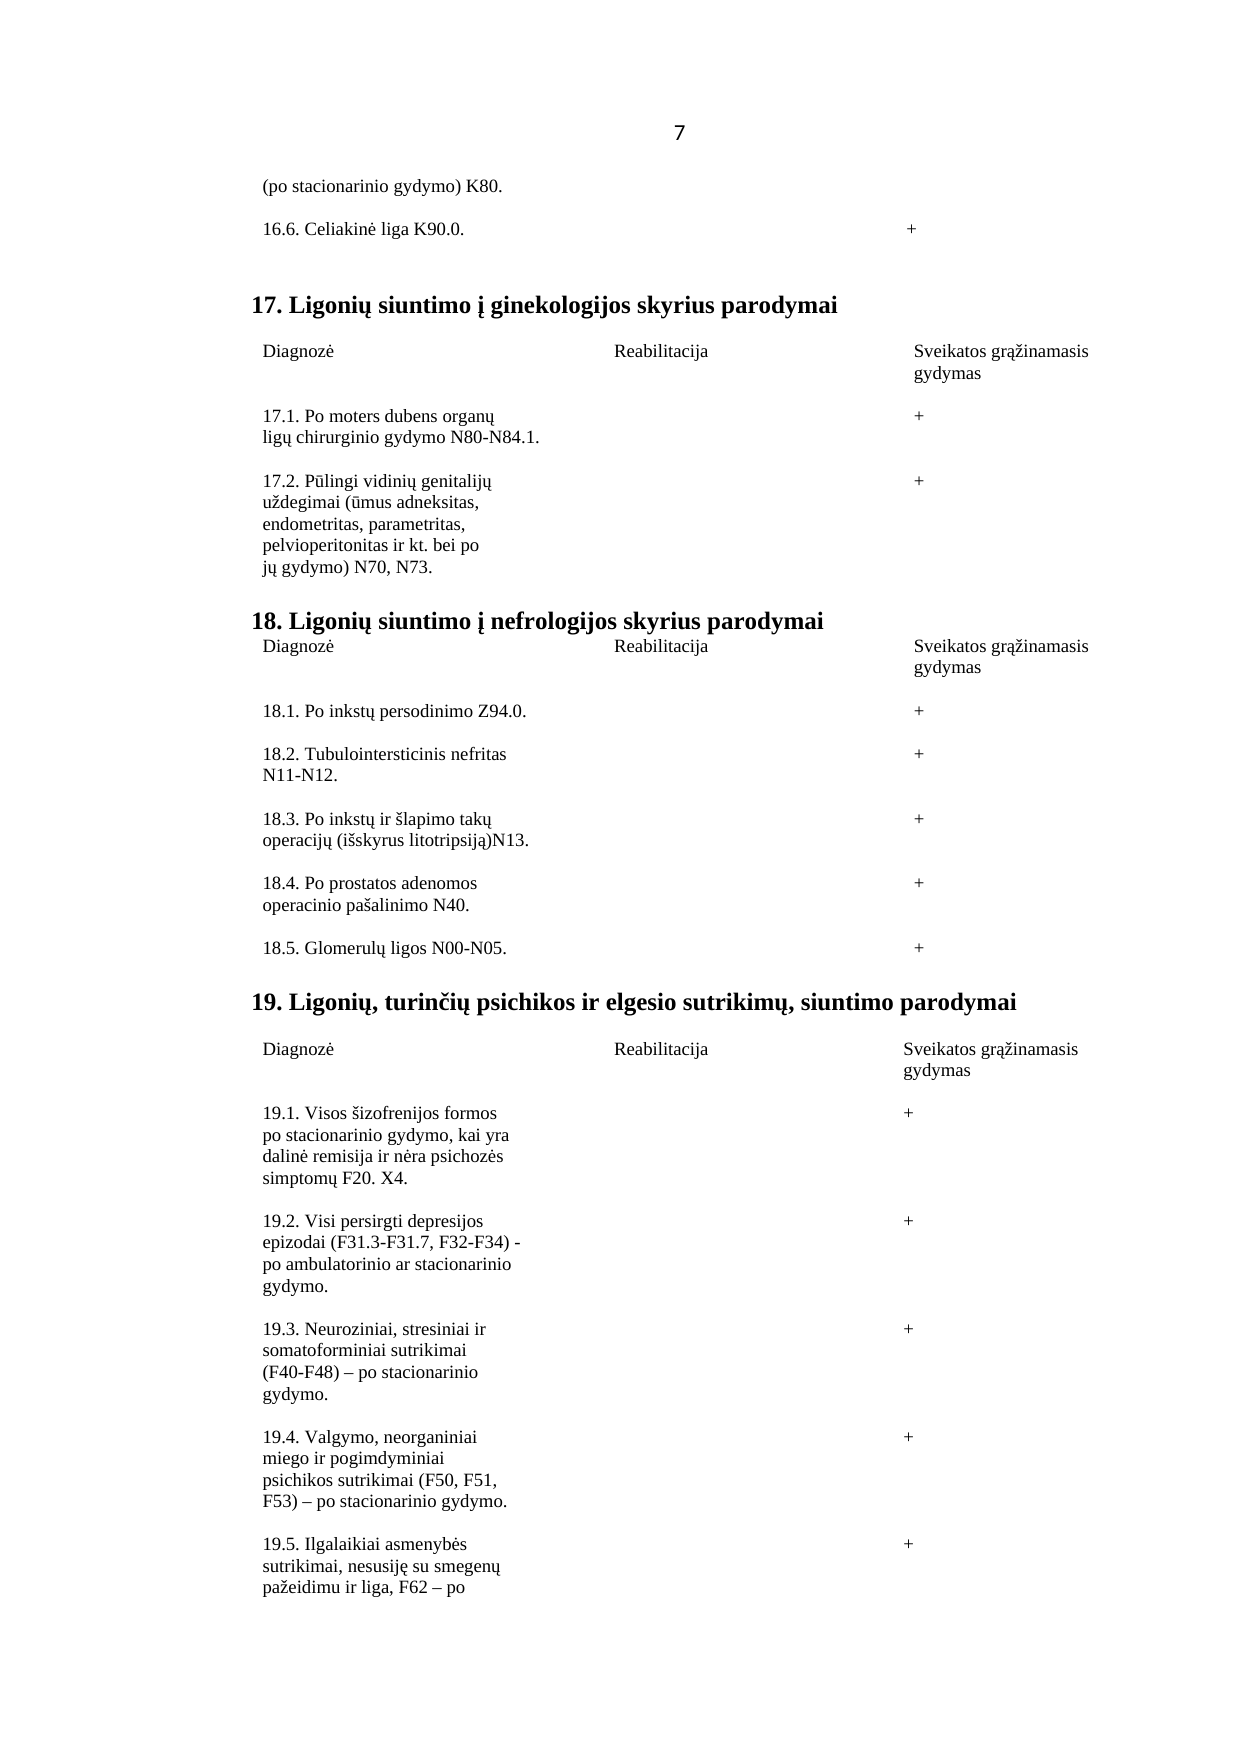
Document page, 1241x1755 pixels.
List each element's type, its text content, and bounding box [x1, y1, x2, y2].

table_cell (po stacionarinio gydymo) K80. [177, 175, 598, 196]
table_cell [603, 872, 902, 894]
table_cell [892, 1555, 1181, 1576]
table_cell [892, 1361, 1181, 1382]
table_cell miego ir pogimdyminiai [177, 1447, 603, 1469]
table_cell [902, 513, 1181, 534]
table_cell [603, 1059, 892, 1081]
table_cell [892, 1231, 1181, 1253]
table_cell [177, 678, 603, 699]
table_cell [177, 448, 603, 469]
table_cell 17.1. Po moters dubens organų [177, 405, 603, 426]
table_cell [177, 362, 603, 383]
table_cell [603, 383, 902, 405]
table_cell 19.4. Valgymo, neorganiniai [177, 1426, 603, 1447]
table_cell somatoforminiai sutrikimai [177, 1339, 603, 1361]
table_cell [603, 1512, 892, 1533]
table_cell ligų chirurginio gydymo N80-N84.1. [177, 426, 603, 448]
table_cell [177, 383, 603, 405]
table_cell [603, 721, 902, 743]
table_cell [177, 915, 603, 937]
table_cell (F40-F48) – po stacionarinio [177, 1361, 603, 1382]
table_cell + [892, 1533, 1181, 1555]
table_cell [177, 851, 603, 872]
table_cell Reabilitacija [603, 340, 902, 362]
table_cell [902, 764, 1181, 786]
table_cell [603, 1469, 892, 1490]
table_cell [902, 556, 1181, 577]
table_cell [177, 1512, 603, 1533]
table_cell [895, 196, 1181, 218]
table_cell endometritas, parametritas, [177, 513, 603, 534]
table_cell [603, 1555, 892, 1576]
table_cell [892, 1383, 1181, 1404]
table_cell [598, 196, 895, 218]
table_cell [603, 915, 902, 937]
table_cell [892, 1124, 1181, 1145]
table_cell [603, 1383, 892, 1404]
table_cell + [892, 1318, 1181, 1339]
table_cell [603, 1490, 892, 1512]
table_cell [902, 786, 1181, 807]
table_cell + [892, 1426, 1181, 1447]
table_cell [603, 556, 902, 577]
text 17. Ligonių siuntimo į ginekologijos skyrius parodymai [177, 290, 1193, 319]
table_cell 18.2. Tubulointersticinis nefritas [177, 743, 603, 764]
table_cell [603, 1188, 892, 1210]
table_cell + [895, 218, 1181, 239]
table_header [177, 319, 603, 340]
table_cell + [902, 937, 1181, 958]
table_cell [603, 678, 902, 699]
table_cell [902, 851, 1181, 872]
table_cell [902, 678, 1181, 699]
table_cell + [902, 872, 1181, 894]
table_cell [603, 1102, 892, 1124]
table_cell psichikos sutrikimai (F50, F51, [177, 1469, 603, 1490]
table_cell [603, 513, 902, 534]
table_cell [892, 1296, 1181, 1318]
table_cell [603, 1576, 892, 1598]
table_cell [177, 656, 603, 678]
table_cell [895, 240, 1181, 261]
table_cell [892, 1081, 1181, 1102]
table_cell [603, 829, 902, 851]
table_cell [177, 1081, 603, 1102]
table_cell 18.4. Po prostatos adenomos [177, 872, 603, 894]
table_cell [603, 1339, 892, 1361]
table_cell [603, 470, 902, 491]
table_cell 19.1. Visos šizofrenijos formos [177, 1102, 603, 1124]
table_cell [603, 894, 902, 915]
table_cell [603, 1404, 892, 1426]
table_cell [603, 1231, 892, 1253]
table_cell gydymo. [177, 1275, 603, 1296]
table_cell gydymas [902, 362, 1181, 383]
table_header [902, 319, 1181, 340]
table_cell [603, 1318, 892, 1339]
table_cell [603, 786, 902, 807]
table_cell [902, 426, 1181, 448]
table_cell [892, 1512, 1181, 1533]
table_cell uždegimai (ūmus adneksitas, [177, 491, 603, 513]
table_cell [177, 240, 598, 261]
table_header Diagnozė [177, 635, 603, 656]
table_cell [177, 721, 603, 743]
table_cell + [902, 700, 1181, 721]
table_cell Diagnozė [177, 340, 603, 362]
table_cell [892, 1469, 1181, 1490]
table_cell gydymas [892, 1059, 1181, 1081]
table_cell gydymas [902, 656, 1181, 678]
table_cell [603, 700, 902, 721]
table_cell [892, 1447, 1181, 1469]
table_cell [603, 743, 902, 764]
table_cell N11-N12. [177, 764, 603, 786]
table_cell [603, 405, 902, 426]
table_cell F53) – po stacionarinio gydymo. [177, 1490, 603, 1512]
table_cell [892, 1576, 1181, 1598]
table_cell [598, 175, 895, 196]
table_cell [177, 1296, 603, 1318]
table_cell [603, 1361, 892, 1382]
table_cell gydymo. [177, 1383, 603, 1404]
text 18. Ligonių siuntimo į nefrologijos skyrius parodymai [177, 606, 1193, 635]
table_cell + [902, 743, 1181, 764]
table_cell + [892, 1210, 1181, 1231]
table_cell [902, 915, 1181, 937]
table_cell Sveikatos grąžinamasis [892, 1038, 1181, 1059]
table_header [603, 1016, 892, 1037]
table_cell + [902, 470, 1181, 491]
table_cell [902, 491, 1181, 513]
table_cell operacinio pašalinimo N40. [177, 894, 603, 915]
table_cell [892, 1275, 1181, 1296]
table_cell [603, 808, 902, 829]
table_cell [598, 240, 895, 261]
table_cell [902, 894, 1181, 915]
table_cell pelvioperitonitas ir kt. bei po [177, 534, 603, 556]
table_cell po ambulatorinio ar stacionarinio [177, 1253, 603, 1274]
table_cell [177, 1059, 603, 1081]
table_cell [177, 1404, 603, 1426]
table_cell operacijų (išskyrus litotripsiją)N13. [177, 829, 603, 851]
table_cell [603, 1124, 892, 1145]
table_header [892, 1016, 1181, 1037]
table_cell [603, 656, 902, 678]
table_cell pažeidimu ir liga, F62 – po [177, 1576, 603, 1598]
table_cell 16.6. Celiakinė liga K90.0. [177, 218, 598, 239]
table_cell 19.2. Visi persirgti depresijos [177, 1210, 603, 1231]
table_cell 17.2. Pūlingi vidinių genitalijų [177, 470, 603, 491]
table_cell [892, 1404, 1181, 1426]
table_cell [603, 851, 902, 872]
table_cell + [892, 1102, 1181, 1124]
table_cell [902, 829, 1181, 851]
table_header [603, 319, 902, 340]
table_cell [892, 1167, 1181, 1188]
table_cell epizodai (F31.3-F31.7, F32-F34) - [177, 1231, 603, 1253]
table_cell 19.3. Neuroziniai, stresiniai ir [177, 1318, 603, 1339]
table_cell 19.5. Ilgalaikiai asmenybės [177, 1533, 603, 1555]
table_cell [603, 362, 902, 383]
table_cell [895, 175, 1181, 196]
table_cell 18.3. Po inkstų ir šlapimo takų [177, 808, 603, 829]
table_cell Sveikatos grąžinamasis [902, 340, 1181, 362]
table_cell 18.1. Po inkstų persodinimo Z94.0. [177, 700, 603, 721]
table_cell [603, 1253, 892, 1274]
table_cell Diagnozė [177, 1038, 603, 1059]
table_cell [603, 1210, 892, 1231]
table_cell sutrikimai, nesusiję su smegenų [177, 1555, 603, 1576]
table_cell [892, 1188, 1181, 1210]
table_cell + [902, 405, 1181, 426]
table_cell [892, 1253, 1181, 1274]
table_cell [598, 218, 895, 239]
table_cell [603, 764, 902, 786]
table_cell [603, 937, 902, 958]
table_cell [892, 1339, 1181, 1361]
table_header Sveikatos grąžinamasis [902, 635, 1181, 656]
table_cell [603, 1275, 892, 1296]
table_cell Reabilitacija [603, 1038, 892, 1059]
table_cell po stacionarinio gydymo, kai yra [177, 1124, 603, 1145]
table_cell [902, 534, 1181, 556]
table_cell [902, 721, 1181, 743]
table_cell [177, 196, 598, 218]
table_cell [902, 383, 1181, 405]
table_cell [603, 1167, 892, 1188]
table_cell dalinė remisija ir nėra psichozės [177, 1145, 603, 1167]
table_cell [603, 1426, 892, 1447]
table_cell [603, 1533, 892, 1555]
table_cell [892, 1145, 1181, 1167]
table_cell [603, 1081, 892, 1102]
table_cell [892, 1490, 1181, 1512]
table_cell [603, 491, 902, 513]
table_cell 18.5. Glomerulų ligos N00-N05. [177, 937, 603, 958]
table_cell [603, 1145, 892, 1167]
table_header [177, 1016, 603, 1037]
table_cell [902, 448, 1181, 469]
table_cell [603, 448, 902, 469]
table_cell [603, 534, 902, 556]
table_cell [603, 426, 902, 448]
table_header Reabilitacija [603, 635, 902, 656]
table_cell + [902, 808, 1181, 829]
table_cell [603, 1447, 892, 1469]
table_cell [603, 1296, 892, 1318]
table_cell jų gydymo) N70, N73. [177, 556, 603, 577]
table_cell [177, 786, 603, 807]
table_cell [177, 1188, 603, 1210]
text 19. Ligonių, turinčių psichikos ir elgesio sutrikimų, siuntimo parodymai [177, 987, 1193, 1016]
table_cell simptomų F20. X4. [177, 1167, 603, 1188]
